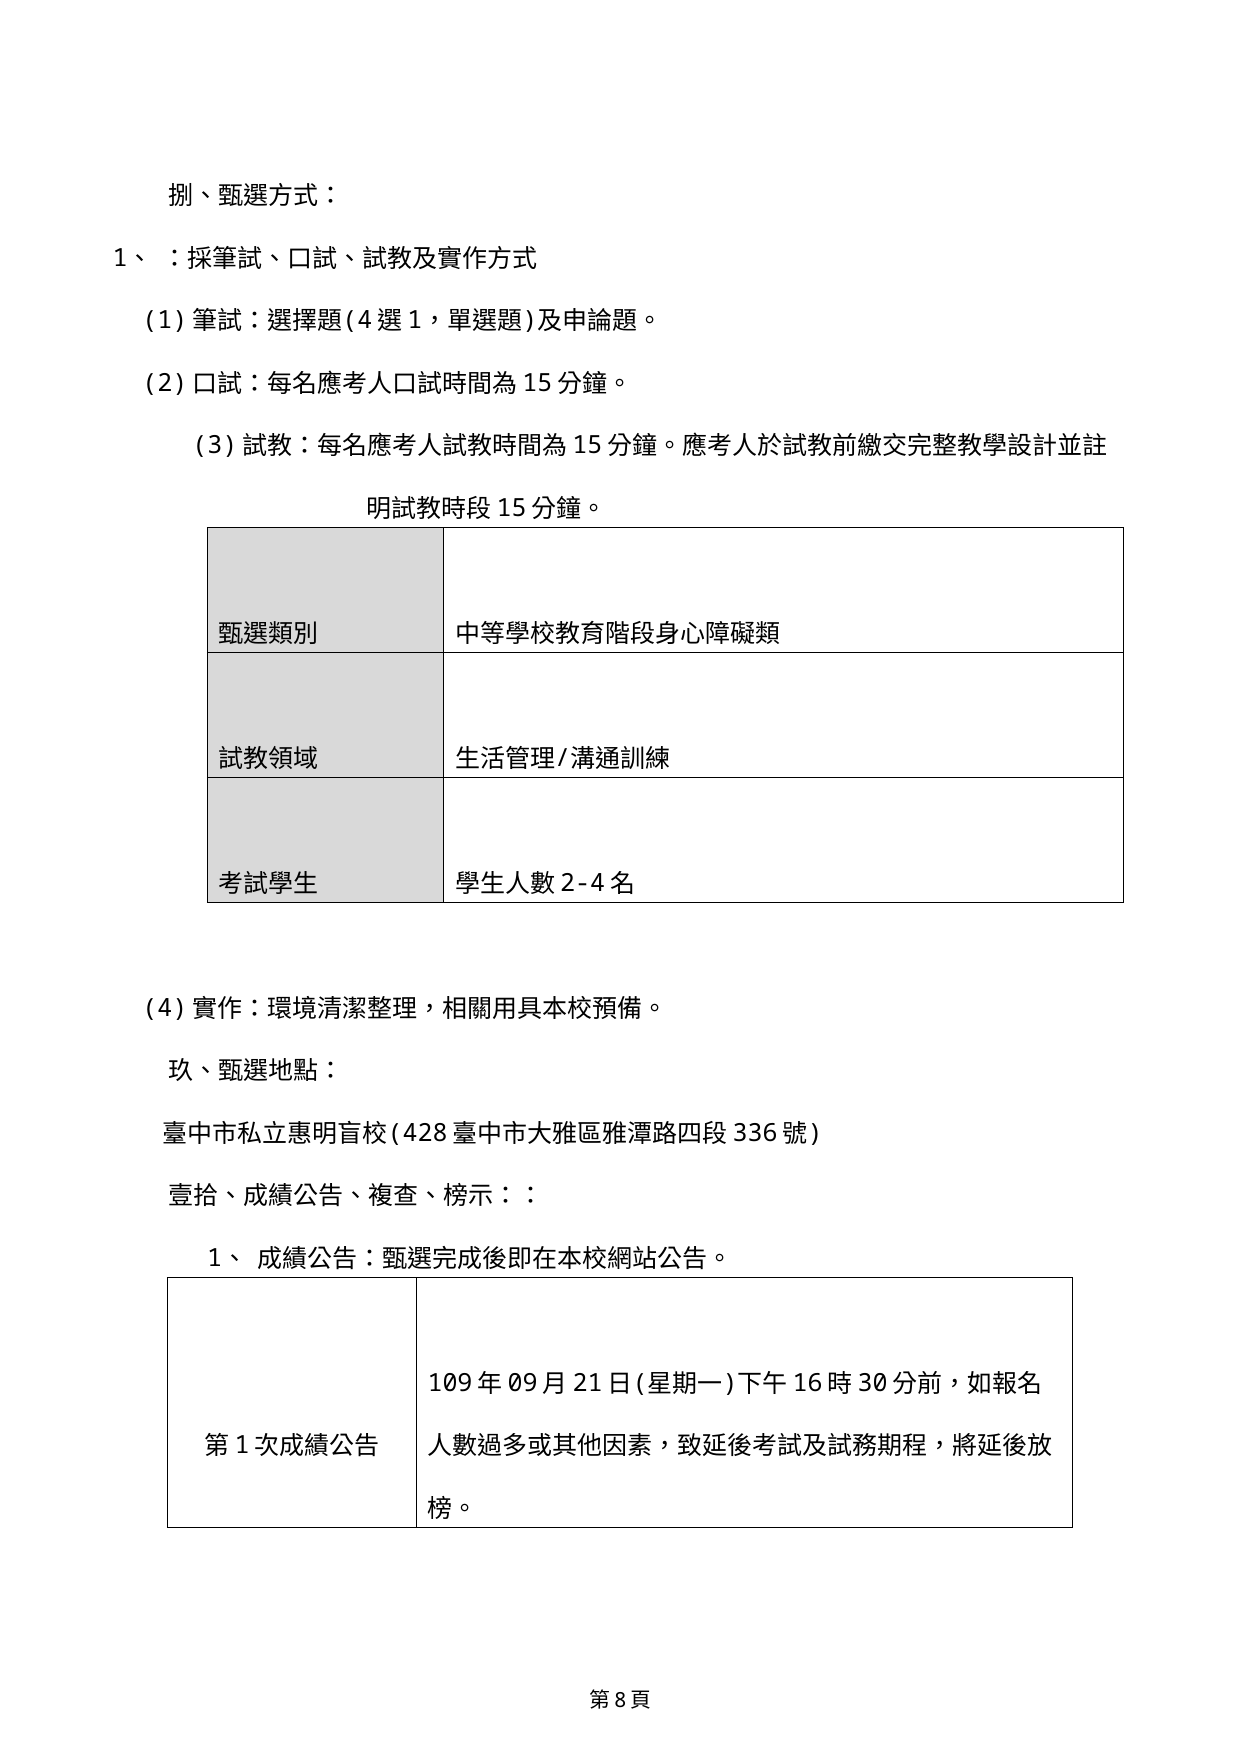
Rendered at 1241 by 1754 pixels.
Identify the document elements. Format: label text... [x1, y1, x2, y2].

table_cell 學生人數2-4名 [444, 778, 1123, 902]
text 臺中市私立惠明盲校(428臺中市大雅區雅潭路四段336號) [162, 1090, 1122, 1152]
table_cell 生活管理/溝通訓練 [444, 653, 1123, 777]
list 成績公告、複查、榜示：： [168, 1152, 1122, 1215]
list 成績公告：甄選完成後即在本校網站公告。 [207, 1215, 1122, 1277]
table_header 第1次成績公告 [168, 1278, 416, 1527]
list 甄選地點： [168, 1027, 1122, 1090]
list 口試：每名應考人口試時間為15分鐘。 [118, 340, 1122, 402]
list ：採筆試、口試、試教及實作方式 [112, 215, 1122, 277]
table_header 中等學校教育階段身心障礙類 [444, 528, 1123, 652]
list 筆試：選擇題(4選1，單選題)及申論題。 [118, 277, 1122, 340]
list 試教：每名應考人試教時間為15分鐘。應考人於試教前繳交完整教學設計並註明試教時段15分鐘。 [192, 402, 1122, 527]
list 實作：環境清潔整理，相關用具本校預備。 [118, 965, 1122, 1027]
table_header 109年09月21日(星期一)下午16時30分前，如報名人數過多或其他因素，致延後考試及試務期程，將延後放榜。 [417, 1278, 1072, 1527]
table_cell 試教領域 [208, 653, 443, 777]
table_cell 考試學生 [208, 778, 443, 902]
table_header 甄選類別 [208, 528, 443, 652]
list 甄選方式： [168, 152, 1122, 215]
